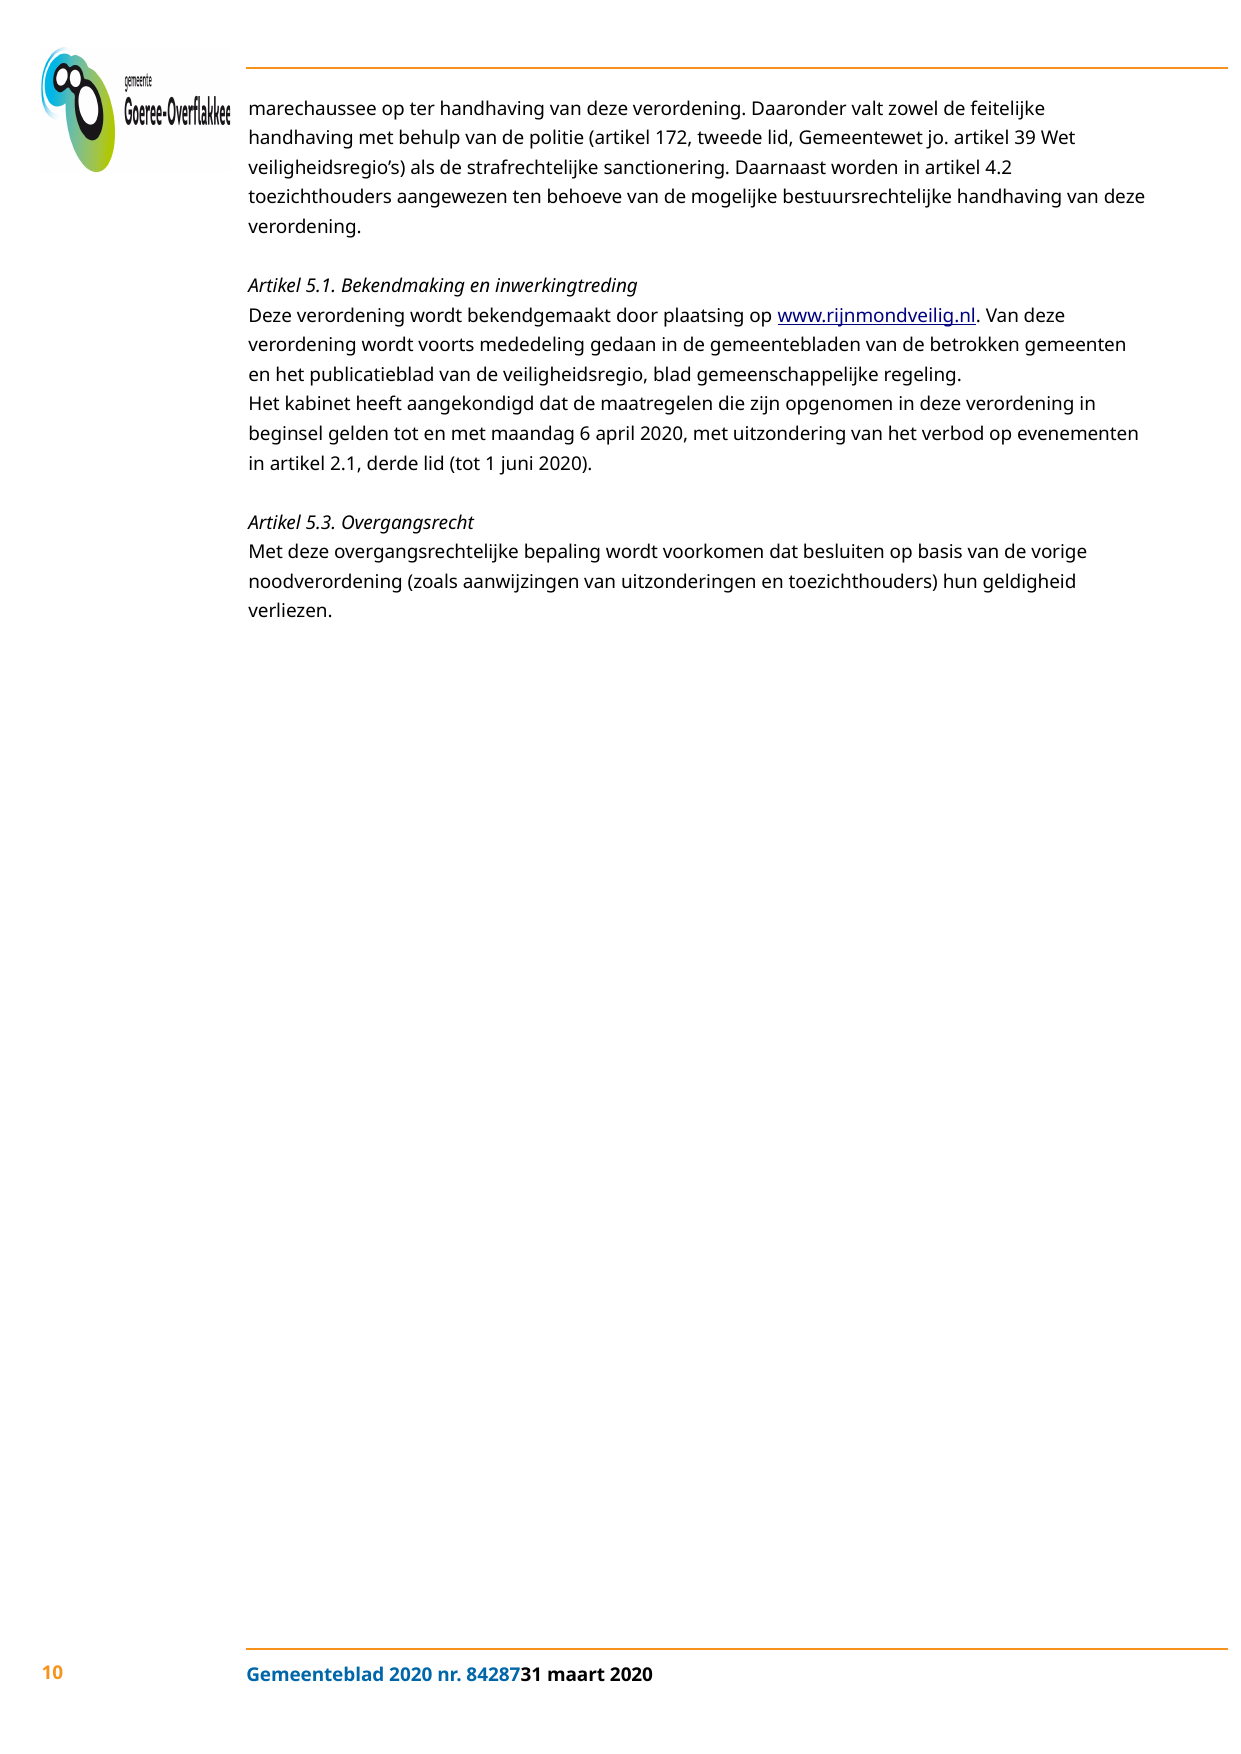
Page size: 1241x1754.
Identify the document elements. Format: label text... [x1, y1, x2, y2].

text Artikel 5.1. Bekendmaking en inwerkingtreding [248, 272, 1152, 298]
picture [41, 47, 231, 172]
text Het kabinet heeft aangekondigd dat de maatregelen die zijn opgenomen in deze verordening in beginsel gelden tot en met maandag 6 april 2020, met uitzondering van het verbod op evenementen in artikel 2.1, derde lid (tot 1 juni 2020). [248, 391, 1152, 476]
text marechaussee op ter handhaving van deze verordening. Daaronder valt zowel de feitelijke handhaving met behulp van de politie (artikel 172, tweede lid, Gemeentewet jo. artikel 39 Wet veiligheidsregio’s) als de strafrechtelijke sanctionering. Daarnaast worden in artikel 4.2 toezichthouders aangewezen ten behoeve van de mogelijke bestuursrechtelijke handhaving van deze verordening. [248, 95, 1152, 239]
text Deze verordening wordt bekendgemaakt door plaatsing op www.rijnmondveilig.nl. Van deze verordening wordt voorts mededeling gedaan in de gemeentebladen van de betrokken gemeenten en het publicatieblad van de veiligheidsregio, blad gemeenschappelijke regeling. [248, 302, 1152, 387]
text Met deze overgangsrechtelijke bepaling wordt voorkomen dat besluiten op basis van de vorige noodverordening (zoals aanwijzingen van uitzonderingen en toezichthouders) hun geldigheid verliezen. [248, 538, 1152, 623]
text Artikel 5.3. Overgangsrecht [248, 509, 1152, 535]
